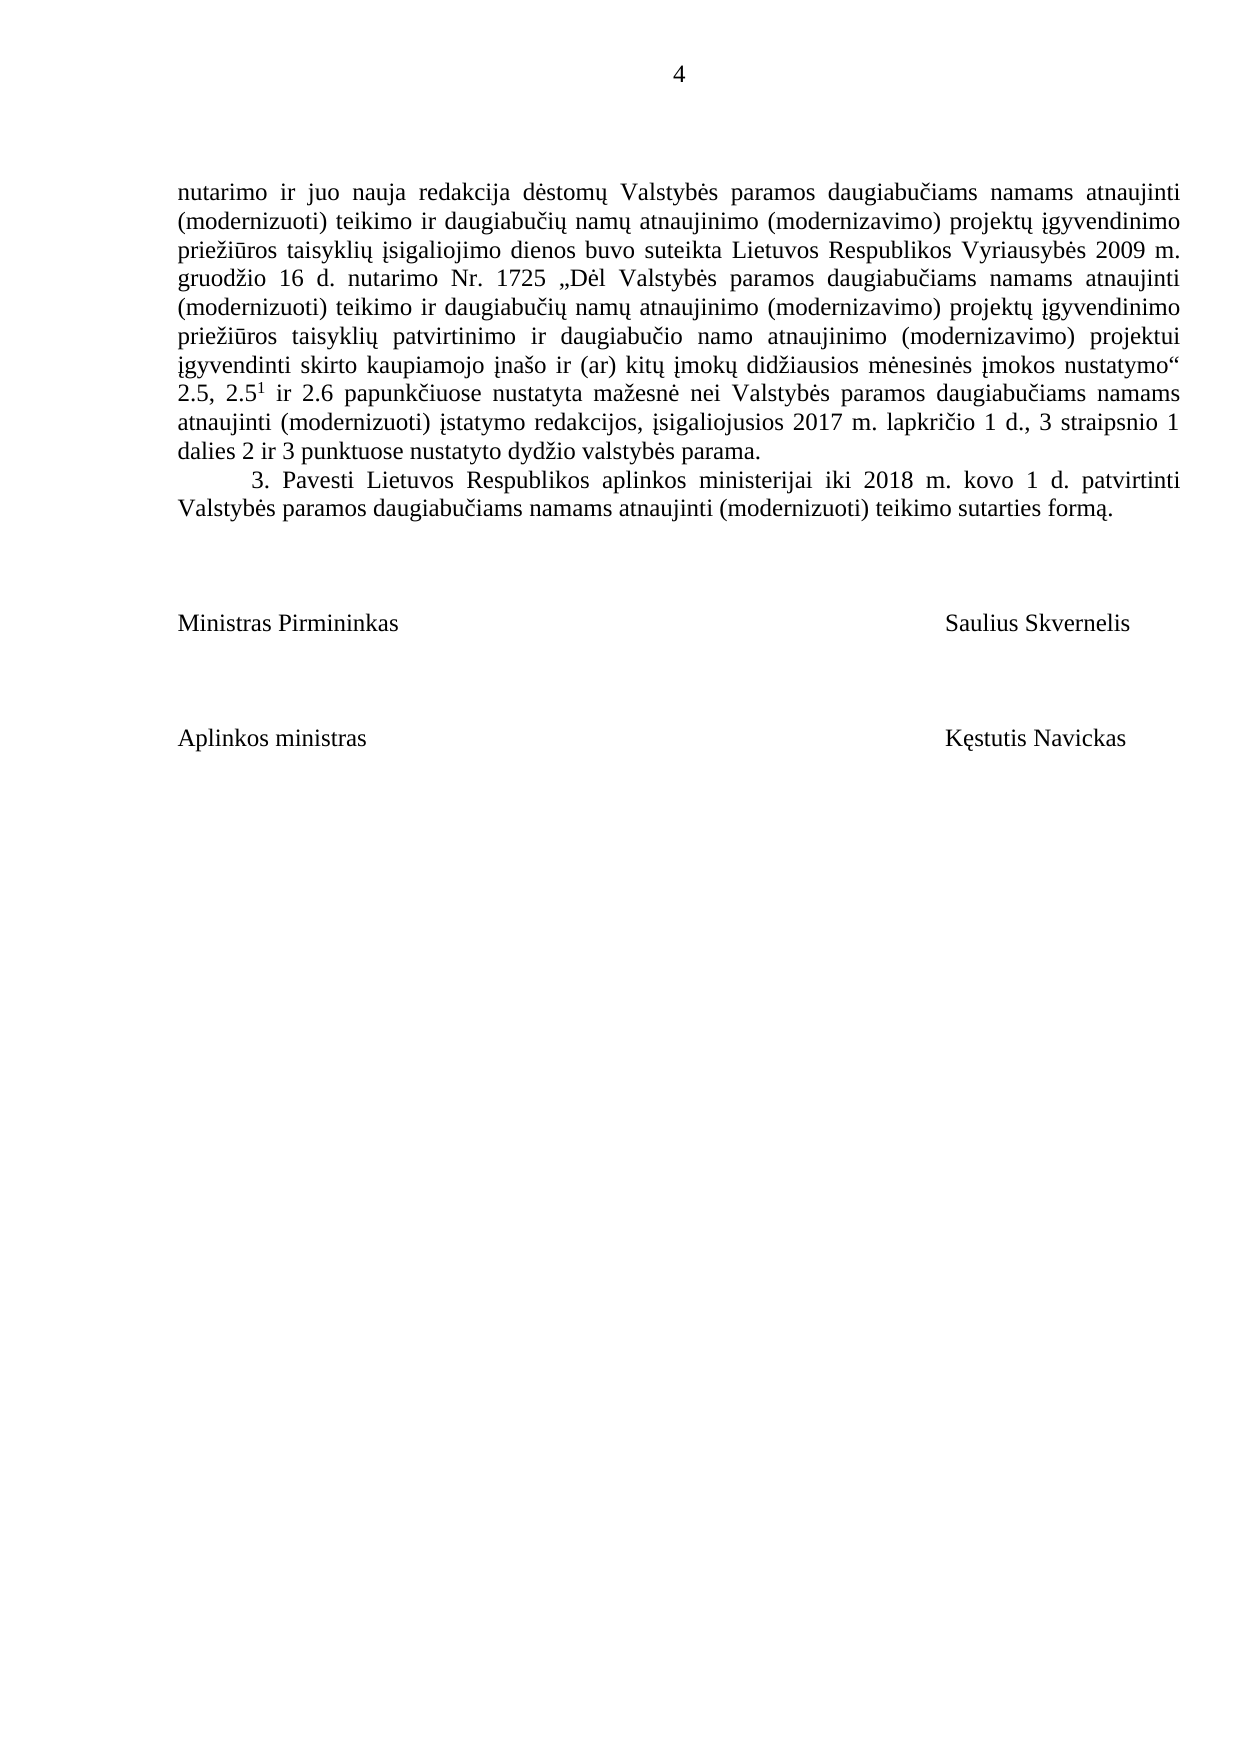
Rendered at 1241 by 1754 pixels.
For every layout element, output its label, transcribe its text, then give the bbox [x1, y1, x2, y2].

text nutarimo ir juo nauja redakcija dėstomų Valstybės paramos daugiabučiams namams atnaujinti (modernizuoti) teikimo ir daugiabučių namų atnaujinimo (modernizavimo) projektų įgyvendinimo priežiūros taisyklių įsigaliojimo dienos buvo suteikta Lietuvos Respublikos Vyriausybės 2009 m. gruodžio 16 d. nutarimo Nr. 1725 „Dėl Valstybės paramos daugiabučiams namams atnaujinti (modernizuoti) teikimo ir daugiabučių namų atnaujinimo (modernizavimo) projektų įgyvendinimo priežiūros taisyklių patvirtinimo ir daugiabučio namo atnaujinimo (modernizavimo) projektui įgyvendinti skirto kaupiamojo įnašo ir (ar) kitų įmokų didžiausios mėnesinės įmokos nustatymo“ 2.5, 2.51 ir 2.6 papunkčiuose nustatyta mažesnė nei Valstybės paramos daugiabučiams namams atnaujinti (modernizuoti) įstatymo redakcijos, įsigaliojusios 2017 m. lapkričio 1 d., 3 straipsnio 1 dalies 2 ir 3 punktuose nustatyto dydžio valstybės parama. [177, 177, 1181, 465]
text Ministras Pirmininkas Saulius Skvernelis [177, 608, 1181, 637]
text 3. Pavesti Lietuvos Respublikos aplinkos ministerijai iki 2018 m. kovo 1 d. patvirtinti Valstybės paramos daugiabučiams namams atnaujinti (modernizuoti) teikimo sutarties formą. [177, 465, 1181, 522]
text Aplinkos ministras Kęstutis Navickas [177, 723, 1181, 752]
